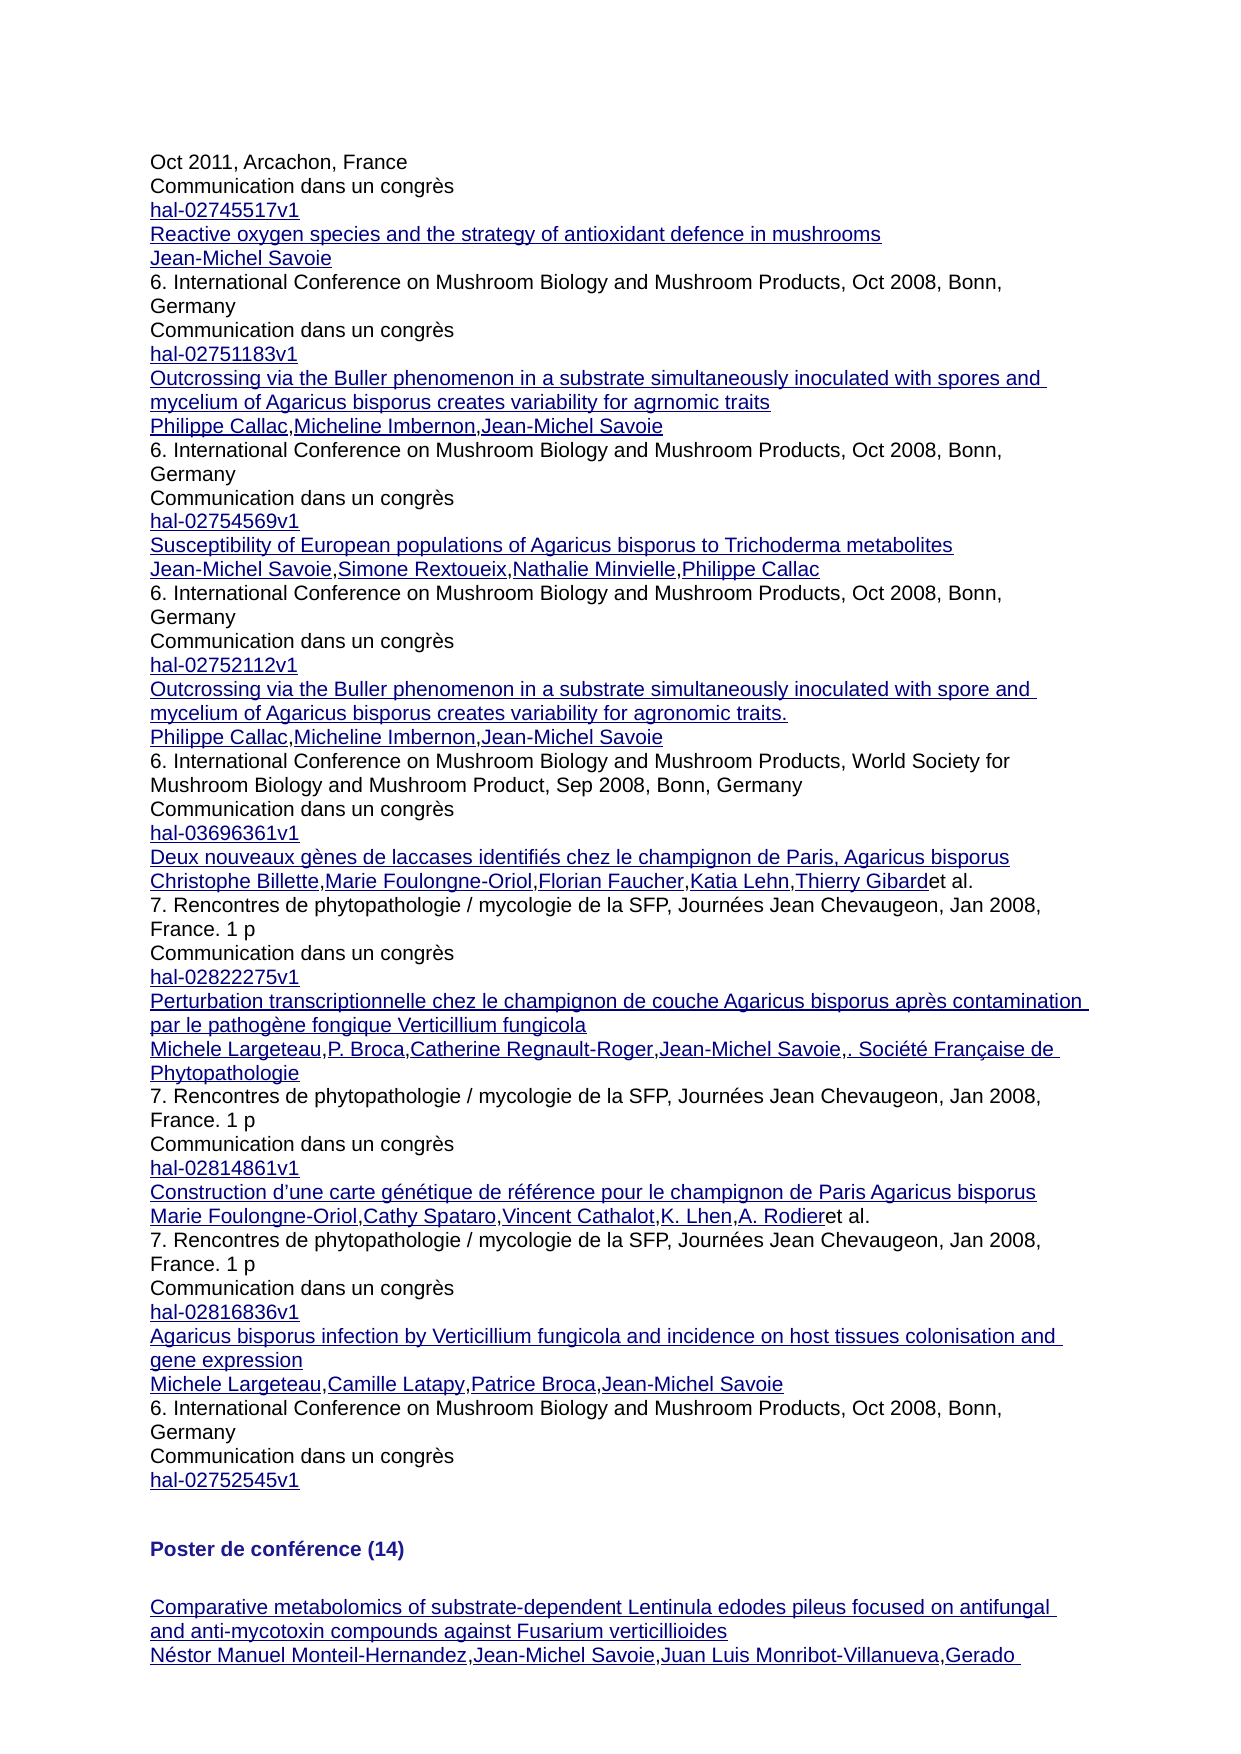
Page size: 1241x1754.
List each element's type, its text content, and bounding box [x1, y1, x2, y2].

table_cell Outcrossing via the Buller phenomenon in a substrate simultaneously inoculated with spore and mycelium of Agaricus bisporus creates variability for agronomic traits. Philippe Callac,Micheline Imbernon,Jean-Michel Savoie 6. International Conference on Mushroom Biology and Mushroom Products, World Society for Mushroom Biology and Mushroom Product, Sep 2008, Bonn, Germany Communication dans un congrès hal-03696361v1 [150, 677, 1090, 845]
table_cell Deux nouveaux gènes de laccases identifiés chez le champignon de Paris, Agaricus bisporus Christophe Billette,Marie Foulongne-Oriol,Florian Faucher,Katia Lehn,Thierry Gibardet al. 7. Rencontres de phytopathologie / mycologie de la SFP, Journées Jean Chevaugeon, Jan 2008, France. 1 p Communication dans un congrès hal-02822275v1 [150, 845, 1090, 988]
table_cell Perturbation transcriptionnelle chez le champignon de couche Agaricus bisporus après contamination par le pathogène fongique Verticillium fungicola Michele Largeteau,P. Broca,Catherine Regnault-Roger,Jean-Michel Savoie,. Société Française de Phytopathologie 7. Rencontres de phytopathologie / mycologie de la SFP, Journées Jean Chevaugeon, Jan 2008, France. 1 p Communication dans un congrès hal-02814861v1 [150, 989, 1090, 1180]
table_header Comparative metabolomics of substrate-dependent Lentinula edodes pileus focused on antifungal and anti-mycotoxin compounds against Fusarium verticillioides Néstor Manuel Monteil-Hernandez,Jean-Michel Savoie,Juan Luis Monribot-Villanueva,Gerado [150, 1595, 1090, 1667]
table_cell Susceptibility of European populations of Agaricus bisporus to Trichoderma metabolites Jean-Michel Savoie,Simone Rextoueix,Nathalie Minvielle,Philippe Callac 6. International Conference on Mushroom Biology and Mushroom Products, Oct 2008, Bonn, Germany Communication dans un congrès hal-02752112v1 [150, 533, 1090, 677]
subtitle Poster de conférence (14) [150, 1536, 1090, 1560]
table_cell Biomethane digestate from horse manure, a new waste usable in compost for growing the button mushroom , Agaricus bisporus ? Jean-Michel Savoie,R. Vedier,Frederic Blanc,Nathalie Minvielle,T. Rousseautet al. 7. International Conference on Mushroom Biology and Mushroom Products, Institut National de Recherche Agronomique (INRA). UR Unité de recherche Mycologie et Sécurité des Aliments (1264)., Oct 2011, Arcachon, France Communication dans un congrès hal-02745517v1 [150, 150, 1090, 222]
table_cell Construction d’une carte génétique de référence pour le champignon de Paris Agaricus bisporus Marie Foulongne-Oriol,Cathy Spataro,Vincent Cathalot,K. Lhen,A. Rodieret al. 7. Rencontres de phytopathologie / mycologie de la SFP, Journées Jean Chevaugeon, Jan 2008, France. 1 p Communication dans un congrès hal-02816836v1 [150, 1180, 1090, 1324]
table_cell Reactive oxygen species and the strategy of antioxidant defence in mushrooms Jean-Michel Savoie 6. International Conference on Mushroom Biology and Mushroom Products, Oct 2008, Bonn, Germany Communication dans un congrès hal-02751183v1 [150, 222, 1090, 366]
table_cell Agaricus bisporus infection by Verticillium fungicola and incidence on host tissues colonisation and gene expression Michele Largeteau,Camille Latapy,Patrice Broca,Jean-Michel Savoie 6. International Conference on Mushroom Biology and Mushroom Products, Oct 2008, Bonn, Germany Communication dans un congrès hal-02752545v1 [150, 1324, 1090, 1492]
table_cell Outcrossing via the Buller phenomenon in a substrate simultaneously inoculated with spores and mycelium of Agaricus bisporus creates variability for agrnomic traits Philippe Callac,Micheline Imbernon,Jean-Michel Savoie 6. International Conference on Mushroom Biology and Mushroom Products, Oct 2008, Bonn, Germany Communication dans un congrès hal-02754569v1 [150, 366, 1090, 533]
